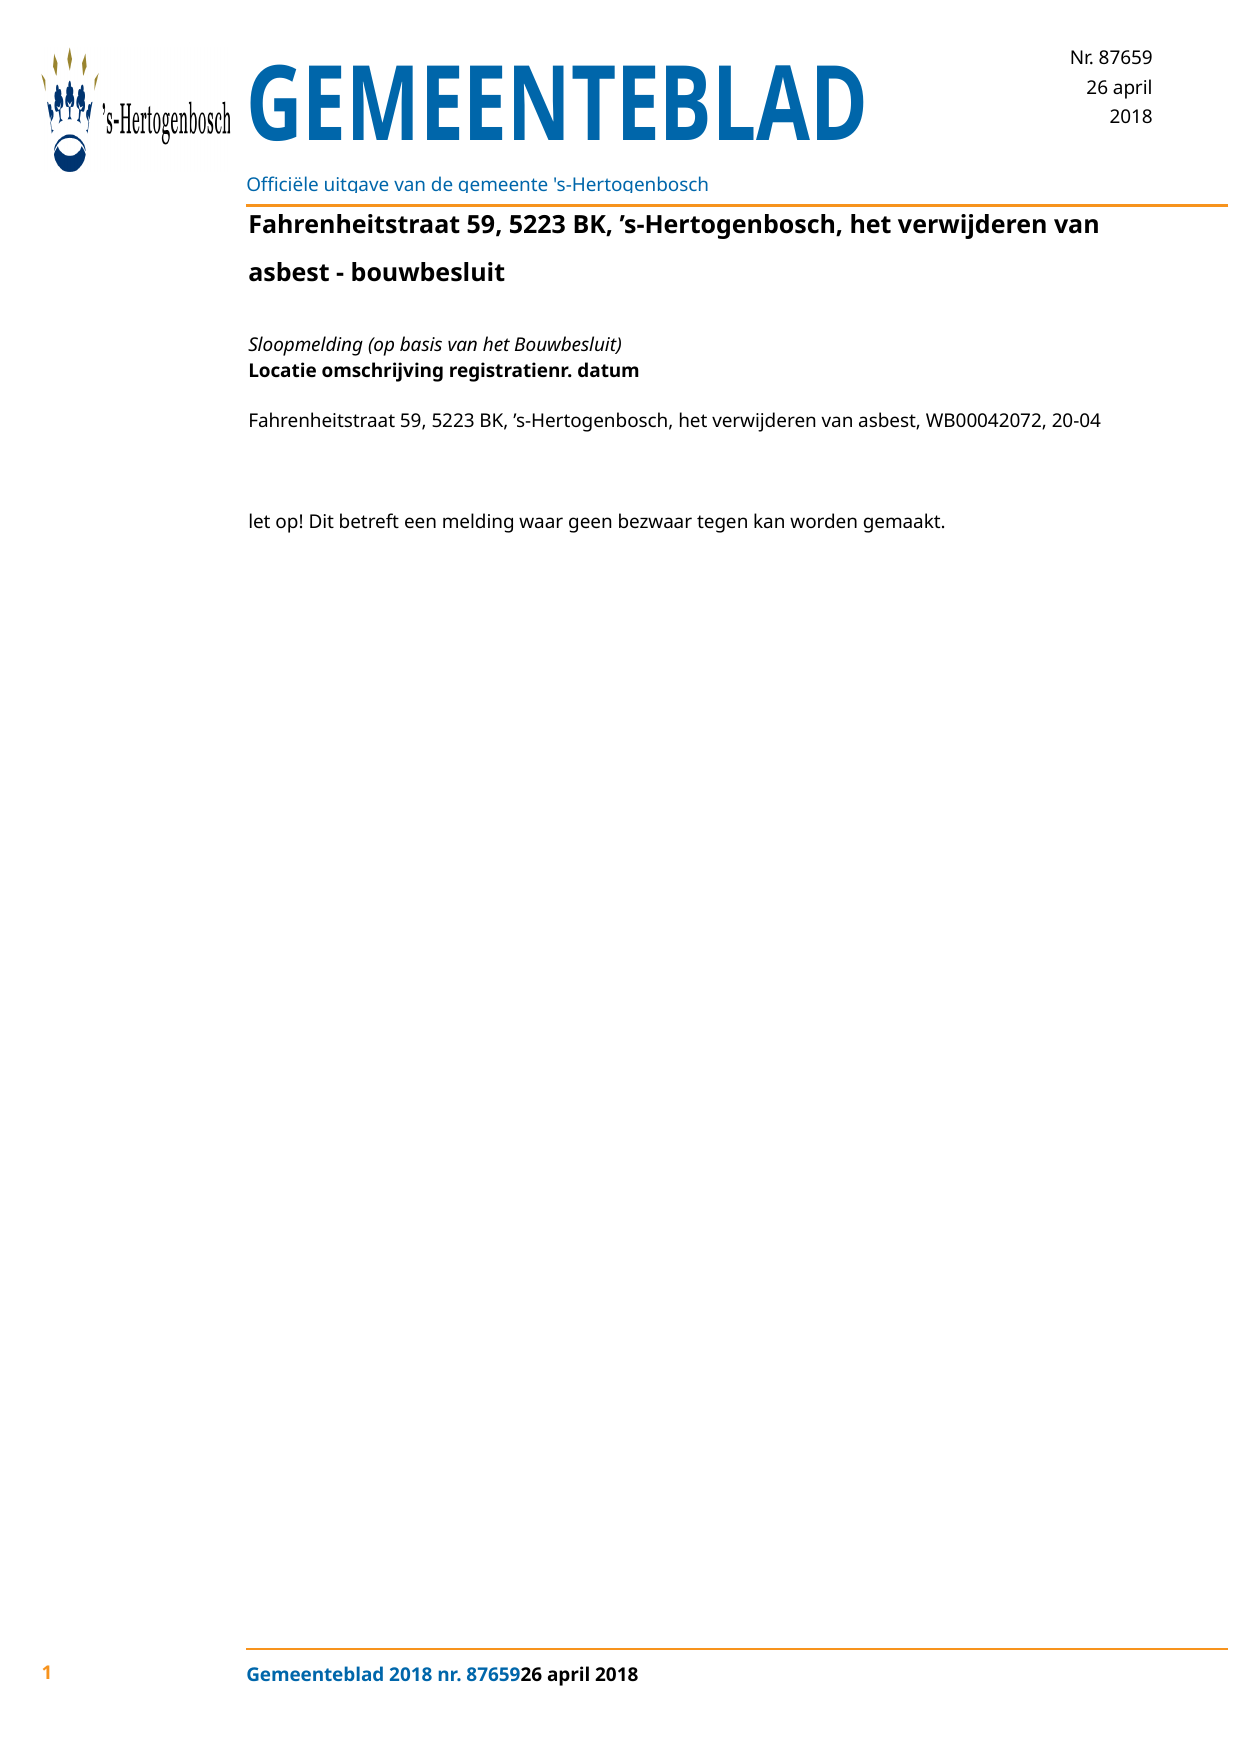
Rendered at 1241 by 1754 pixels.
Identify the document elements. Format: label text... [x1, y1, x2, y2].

text Sloopmelding (op basis van het Bouwbesluit) [248, 331, 1152, 357]
text Fahrenheitstraat 59, 5223 BK, ’s-Hertogenbosch, het verwijderen van asbest - bouwbesluit [248, 207, 1152, 288]
text Locatie omschrijving registratienr. datum [248, 357, 1152, 383]
text Fahrenheitstraat 59, 5223 BK, ’s-Hertogenbosch, het verwijderen van asbest, WB00042072, 20-04 [248, 408, 1152, 433]
picture [41, 47, 231, 172]
text let op! Dit betreft een melding waar geen bezwaar tegen kan worden gemaakt. [248, 508, 1152, 534]
